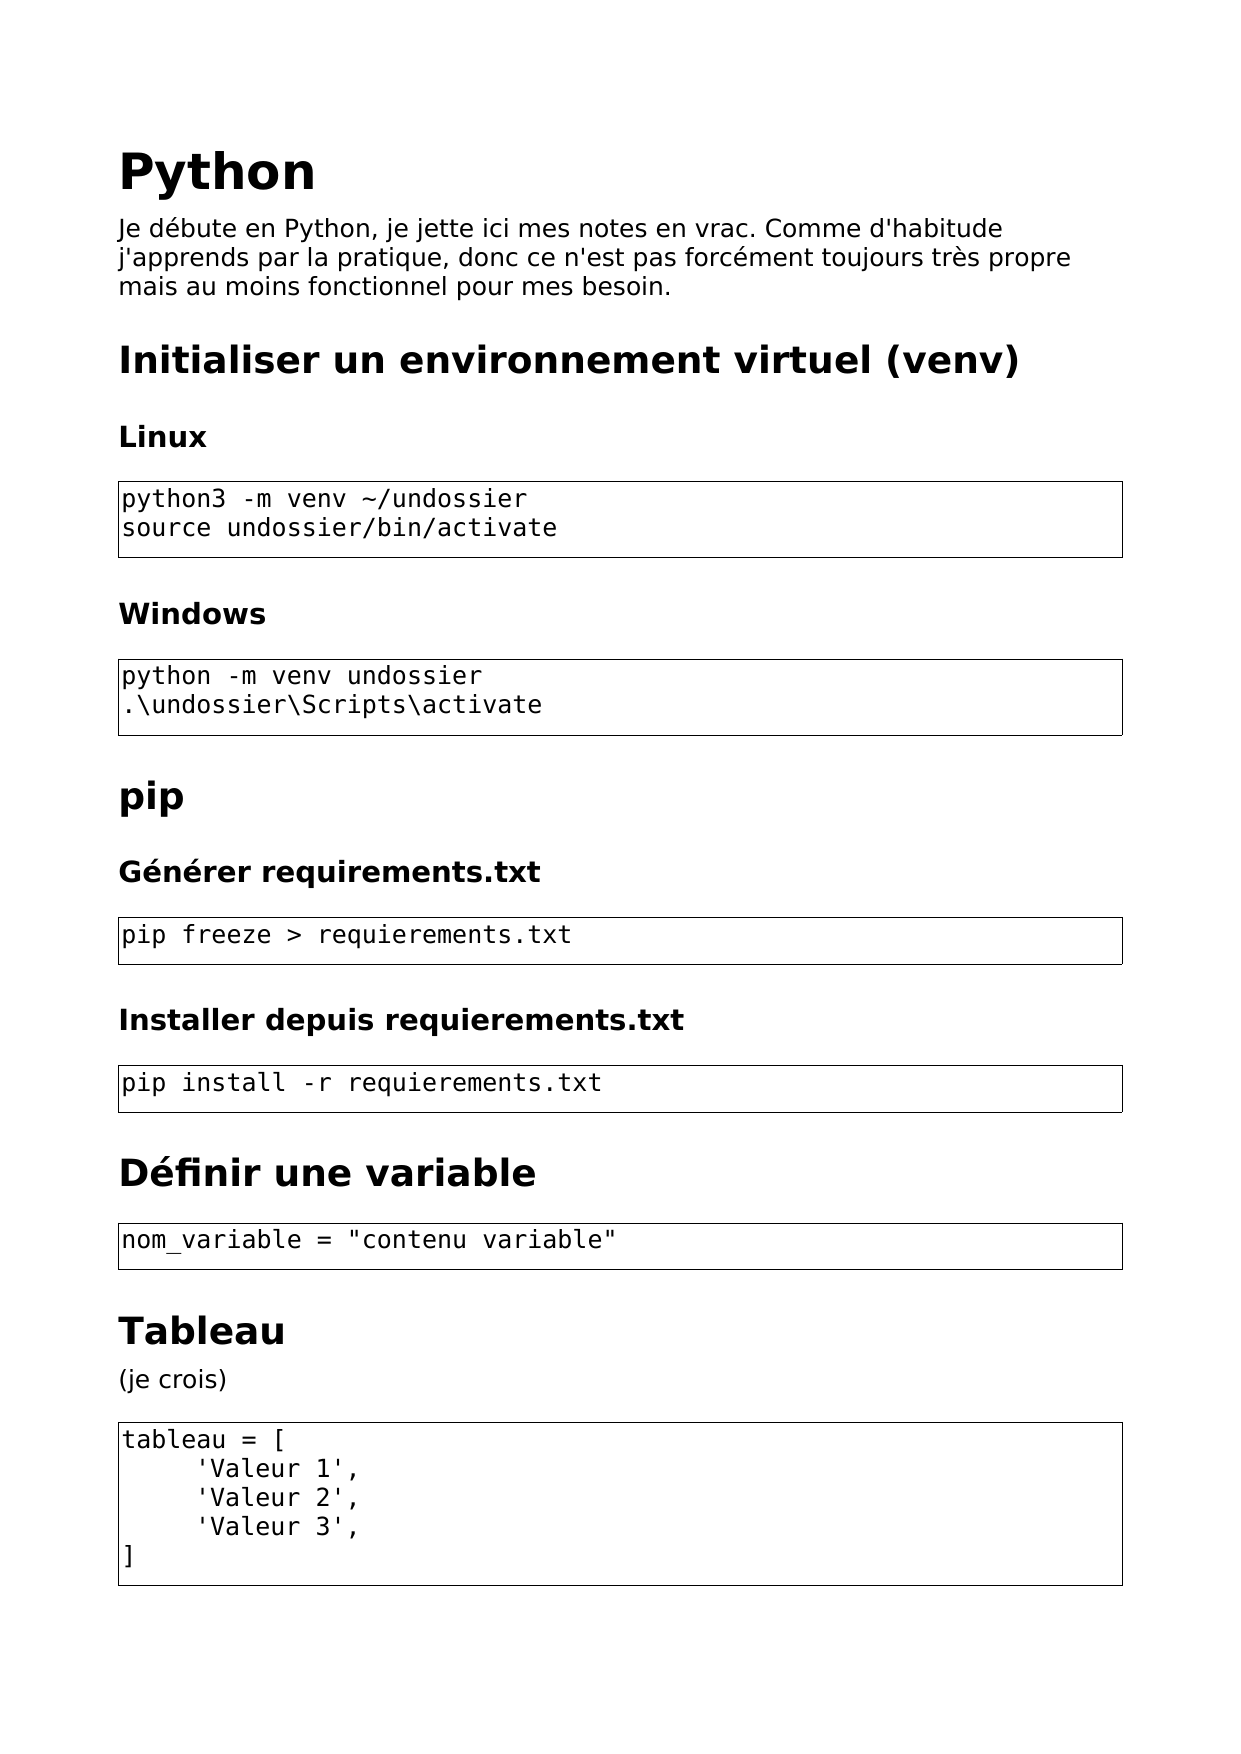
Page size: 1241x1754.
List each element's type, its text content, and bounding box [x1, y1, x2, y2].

table_header python -m venv undossier .\undossier\Scripts\activate [119, 660, 1122, 734]
subtitle Générer requirements.txt [118, 856, 1122, 889]
table_header python3 -m venv ~/undossier source undossier/bin/activate [119, 482, 1122, 557]
table_header nom_variable = "contenu variable" [119, 1224, 1122, 1269]
text Je débute en Python, je jette ici mes notes en vrac. Comme d'habitude j'apprends par la pratique, donc ce n'est pas forcément toujours très propre mais au moins fonctionnel pour mes besoin. [118, 214, 1122, 301]
subtitle Tableau [118, 1309, 1122, 1353]
text (je crois) [118, 1365, 1122, 1394]
table_header pip freeze > requierements.txt [119, 918, 1122, 964]
subtitle Initialiser un environnement virtuel (venv) [118, 339, 1122, 382]
subtitle Python [118, 143, 1122, 201]
subtitle pip [118, 774, 1122, 818]
subtitle Définir une variable [118, 1152, 1122, 1195]
table_header pip install -r requierements.txt [119, 1066, 1122, 1112]
subtitle Windows [118, 597, 1122, 631]
subtitle Installer depuis requierements.txt [118, 1003, 1122, 1037]
subtitle Linux [118, 420, 1122, 454]
table_header tableau = [ 'Valeur 1', 'Valeur 2', 'Valeur 3', ] [119, 1423, 1122, 1585]
